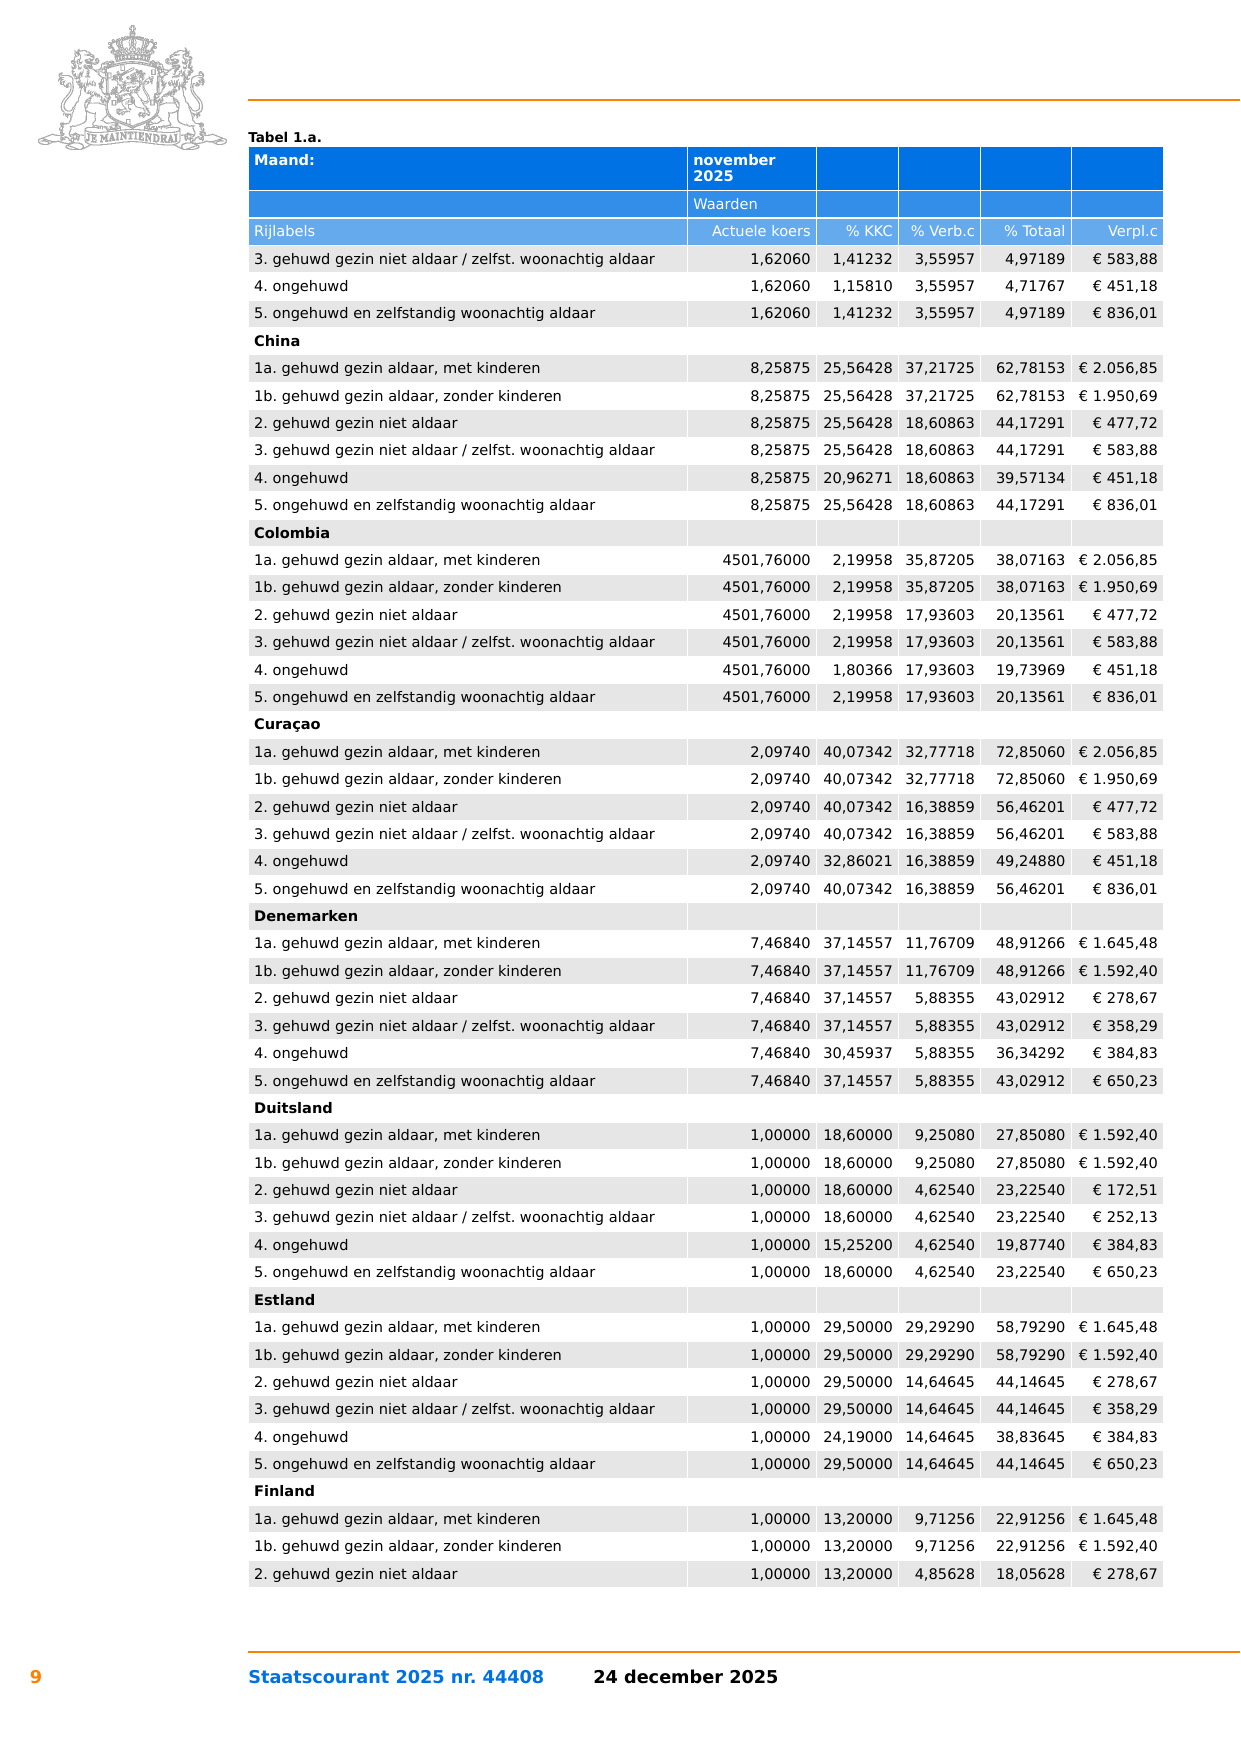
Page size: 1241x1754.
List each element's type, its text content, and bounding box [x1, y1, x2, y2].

table_cell 72,85060 [981, 766, 1071, 793]
table_cell € 583,88 [1072, 821, 1163, 847]
table_cell 5,88355 [899, 1040, 980, 1067]
table_cell € 278,67 [1072, 986, 1163, 1012]
table_cell 29,29290 [899, 1342, 980, 1368]
table_cell 9,71256 [899, 1506, 980, 1532]
table_cell € 1.950,69 [1072, 383, 1163, 409]
table_cell 1,80366 [817, 657, 898, 683]
table_cell 3,55957 [899, 301, 980, 327]
table_cell 1a. gehuwd gezin aldaar, met kinderen [249, 355, 687, 382]
table_cell € 252,13 [1072, 1205, 1163, 1231]
table_cell [981, 1095, 1071, 1121]
table_cell 2,19958 [817, 547, 898, 573]
table_cell 19,73969 [981, 657, 1071, 683]
table_cell 1b. gehuwd gezin aldaar, zonder kinderen [249, 1150, 687, 1176]
table_cell [688, 1095, 816, 1121]
table_cell 9,71256 [899, 1534, 980, 1560]
table_cell Maand: [249, 147, 687, 190]
table_cell € 583,88 [1072, 246, 1163, 272]
table_cell 25,56428 [817, 383, 898, 409]
table_cell 27,85080 [981, 1123, 1071, 1149]
table_cell 8,25875 [688, 410, 816, 437]
table_cell 18,60000 [817, 1177, 898, 1204]
table_cell [899, 1095, 980, 1121]
table_cell 4501,76000 [688, 684, 816, 711]
table_cell 4. ongehuwd [249, 657, 687, 683]
table_cell 44,17291 [981, 493, 1071, 519]
table_cell 5. ongehuwd en zelfstandig woonachtig aldaar [249, 1451, 687, 1478]
table_cell 13,20000 [817, 1506, 898, 1532]
table_cell 1b. gehuwd gezin aldaar, zonder kinderen [249, 766, 687, 793]
table_cell € 583,88 [1072, 438, 1163, 464]
table_cell [1072, 712, 1163, 738]
table_cell 8,25875 [688, 355, 816, 382]
table_cell [249, 191, 687, 217]
table_cell 4. ongehuwd [249, 465, 687, 491]
table_cell 1,62060 [688, 246, 816, 272]
table_cell 1a. gehuwd gezin aldaar, met kinderen [249, 1506, 687, 1532]
table_cell 1a. gehuwd gezin aldaar, met kinderen [249, 1314, 687, 1341]
table_cell 3. gehuwd gezin niet aldaar / zelfst. woonachtig aldaar [249, 1205, 687, 1231]
table_cell 23,22540 [981, 1260, 1071, 1286]
table_cell 29,50000 [817, 1342, 898, 1368]
table_cell 2. gehuwd gezin niet aldaar [249, 986, 687, 1012]
table_cell 16,38859 [899, 794, 980, 820]
table_cell 17,93603 [899, 602, 980, 628]
picture [38, 25, 227, 150]
table_cell [817, 903, 898, 930]
table_cell 16,38859 [899, 876, 980, 902]
table_cell € 1.645,48 [1072, 931, 1163, 957]
table_cell 18,60863 [899, 465, 980, 491]
table_cell 4501,76000 [688, 657, 816, 683]
table_cell [899, 903, 980, 930]
table_cell [1072, 903, 1163, 930]
table_cell € 1.592,40 [1072, 1342, 1163, 1368]
table_cell € 2.056,85 [1072, 547, 1163, 573]
table_cell 2,09740 [688, 794, 816, 820]
table_cell [899, 712, 980, 738]
table_cell 18,60000 [817, 1260, 898, 1286]
table_cell 16,38859 [899, 849, 980, 875]
table_cell € 451,18 [1072, 465, 1163, 491]
table_cell € 451,18 [1072, 657, 1163, 683]
table_cell 4. ongehuwd [249, 1040, 687, 1067]
table_cell 2,09740 [688, 766, 816, 793]
table_cell 32,86021 [817, 849, 898, 875]
table_cell Waarden [688, 191, 816, 217]
table_cell [1072, 191, 1163, 217]
table_cell 4. ongehuwd [249, 849, 687, 875]
table_cell [981, 1287, 1071, 1313]
table_cell € 650,23 [1072, 1451, 1163, 1478]
table_cell 4501,76000 [688, 575, 816, 601]
table_cell 3. gehuwd gezin niet aldaar / zelfst. woonachtig aldaar [249, 1396, 687, 1423]
table_cell 4. ongehuwd [249, 1424, 687, 1450]
table_cell [817, 1479, 898, 1505]
table_cell 43,02912 [981, 1013, 1071, 1039]
table_cell 4,97189 [981, 246, 1071, 272]
table_cell [899, 328, 980, 354]
table_cell 1,00000 [688, 1314, 816, 1341]
table_cell Denemarken [249, 903, 687, 930]
table_cell [817, 1287, 898, 1313]
table_cell 4. ongehuwd [249, 273, 687, 299]
table_cell 32,77718 [899, 766, 980, 793]
table_cell 23,22540 [981, 1205, 1071, 1231]
table_cell 1,00000 [688, 1451, 816, 1478]
table_cell 8,25875 [688, 383, 816, 409]
table_cell 2. gehuwd gezin niet aldaar [249, 794, 687, 820]
table_cell 1b. gehuwd gezin aldaar, zonder kinderen [249, 1342, 687, 1368]
table_cell 3,55957 [899, 246, 980, 272]
table_cell 1a. gehuwd gezin aldaar, met kinderen [249, 739, 687, 765]
table_cell € 836,01 [1072, 301, 1163, 327]
table_cell 62,78153 [981, 383, 1071, 409]
table_cell 38,07163 [981, 547, 1071, 573]
table_cell 1,00000 [688, 1150, 816, 1176]
table_cell 29,50000 [817, 1314, 898, 1341]
table_cell 1,62060 [688, 273, 816, 299]
table_cell 16,38859 [899, 821, 980, 847]
table_cell 1,00000 [688, 1534, 816, 1560]
table_cell 11,76709 [899, 958, 980, 984]
table_cell % KKC [817, 219, 898, 245]
table_cell € 1.950,69 [1072, 575, 1163, 601]
table_cell 13,20000 [817, 1561, 898, 1587]
table_cell [981, 520, 1071, 546]
table_cell 4,62540 [899, 1260, 980, 1286]
table_cell 44,14645 [981, 1451, 1071, 1478]
table_cell € 1.645,48 [1072, 1506, 1163, 1532]
table_cell 1,62060 [688, 301, 816, 327]
table_cell 4501,76000 [688, 629, 816, 656]
table_cell 3. gehuwd gezin niet aldaar / zelfst. woonachtig aldaar [249, 438, 687, 464]
table_header Tabel 1.a. [248, 130, 1163, 146]
table_cell 29,29290 [899, 1314, 980, 1341]
table_cell 2,09740 [688, 739, 816, 765]
table_cell [817, 191, 898, 217]
table_cell 72,85060 [981, 739, 1071, 765]
table_cell 14,64645 [899, 1396, 980, 1423]
table_cell 5. ongehuwd en zelfstandig woonachtig aldaar [249, 684, 687, 711]
table_cell 1a. gehuwd gezin aldaar, met kinderen [249, 547, 687, 573]
table_cell 1,00000 [688, 1232, 816, 1258]
table_cell € 384,83 [1072, 1232, 1163, 1258]
table_cell 9,25080 [899, 1123, 980, 1149]
table_cell [1072, 520, 1163, 546]
table_cell 5. ongehuwd en zelfstandig woonachtig aldaar [249, 1260, 687, 1286]
table_cell 37,21725 [899, 355, 980, 382]
table_cell 18,60000 [817, 1123, 898, 1149]
table_cell 1b. gehuwd gezin aldaar, zonder kinderen [249, 575, 687, 601]
table_cell 1,00000 [688, 1369, 816, 1395]
table_cell € 477,72 [1072, 602, 1163, 628]
table_cell [981, 712, 1071, 738]
table_cell € 2.056,85 [1072, 355, 1163, 382]
table_cell 1,00000 [688, 1396, 816, 1423]
table_cell 43,02912 [981, 1068, 1071, 1094]
table_cell 3. gehuwd gezin niet aldaar / zelfst. woonachtig aldaar [249, 246, 687, 272]
table_cell 5. ongehuwd en zelfstandig woonachtig aldaar [249, 493, 687, 519]
table_cell [899, 191, 980, 217]
table_cell 62,78153 [981, 355, 1071, 382]
table_cell 1,00000 [688, 1260, 816, 1286]
table_cell 29,50000 [817, 1451, 898, 1478]
table_cell 37,14557 [817, 1013, 898, 1039]
table_cell 11,76709 [899, 931, 980, 957]
table_cell [981, 147, 1071, 190]
table_cell 5,88355 [899, 1013, 980, 1039]
table_cell 18,60863 [899, 493, 980, 519]
table_cell Estland [249, 1287, 687, 1313]
table_cell 22,91256 [981, 1506, 1071, 1532]
table_cell [688, 328, 816, 354]
table_cell € 358,29 [1072, 1396, 1163, 1423]
table_cell 14,64645 [899, 1369, 980, 1395]
table_cell Actuele koers [688, 219, 816, 245]
table_cell [981, 903, 1071, 930]
table_cell 1,00000 [688, 1424, 816, 1450]
table_cell [1072, 1479, 1163, 1505]
table_cell 25,56428 [817, 355, 898, 382]
table_cell [688, 520, 816, 546]
table_cell 1,00000 [688, 1177, 816, 1204]
table_cell 37,14557 [817, 986, 898, 1012]
table_cell 29,50000 [817, 1396, 898, 1423]
table_cell 56,46201 [981, 821, 1071, 847]
table_cell 5,88355 [899, 1068, 980, 1094]
table_cell 22,91256 [981, 1534, 1071, 1560]
table_cell 37,14557 [817, 958, 898, 984]
table_cell 3. gehuwd gezin niet aldaar / zelfst. woonachtig aldaar [249, 1013, 687, 1039]
table_cell 25,56428 [817, 438, 898, 464]
table_cell € 650,23 [1072, 1260, 1163, 1286]
table_cell 5. ongehuwd en zelfstandig woonachtig aldaar [249, 301, 687, 327]
table_cell 29,50000 [817, 1369, 898, 1395]
table_cell € 477,72 [1072, 410, 1163, 437]
table_cell € 451,18 [1072, 273, 1163, 299]
table_cell 36,34292 [981, 1040, 1071, 1067]
table_cell € 650,23 [1072, 1068, 1163, 1094]
table_cell [817, 712, 898, 738]
table_cell 7,46840 [688, 1040, 816, 1067]
table_cell Duitsland [249, 1095, 687, 1121]
table_cell 2. gehuwd gezin niet aldaar [249, 1369, 687, 1395]
table_cell 44,14645 [981, 1396, 1071, 1423]
table_cell 7,46840 [688, 1068, 816, 1094]
table_cell 1a. gehuwd gezin aldaar, met kinderen [249, 931, 687, 957]
table_cell [981, 191, 1071, 217]
table_cell Verpl.c [1072, 219, 1163, 245]
table_cell 18,05628 [981, 1561, 1071, 1587]
table_cell 43,02912 [981, 986, 1071, 1012]
table_cell € 836,01 [1072, 493, 1163, 519]
table_cell € 384,83 [1072, 1040, 1163, 1067]
table_cell 39,57134 [981, 465, 1071, 491]
table_cell 3. gehuwd gezin niet aldaar / zelfst. woonachtig aldaar [249, 821, 687, 847]
table_cell 48,91266 [981, 958, 1071, 984]
table_cell Colombia [249, 520, 687, 546]
table_cell [1072, 328, 1163, 354]
table_cell 20,13561 [981, 602, 1071, 628]
table_cell 2. gehuwd gezin niet aldaar [249, 1561, 687, 1587]
table_cell 18,60000 [817, 1150, 898, 1176]
table_cell 1b. gehuwd gezin aldaar, zonder kinderen [249, 958, 687, 984]
table_cell 37,14557 [817, 1068, 898, 1094]
table_cell [817, 520, 898, 546]
table_cell 40,07342 [817, 739, 898, 765]
table_cell 40,07342 [817, 766, 898, 793]
table_cell november 2025 [688, 147, 816, 190]
table_cell 7,46840 [688, 1013, 816, 1039]
table_cell € 1.592,40 [1072, 1123, 1163, 1149]
table_cell € 1.645,48 [1072, 1314, 1163, 1341]
table_cell € 384,83 [1072, 1424, 1163, 1450]
table_cell 2. gehuwd gezin niet aldaar [249, 1177, 687, 1204]
table_cell 20,13561 [981, 629, 1071, 656]
table_cell 40,07342 [817, 794, 898, 820]
table_cell 2,19958 [817, 602, 898, 628]
table_cell Curaçao [249, 712, 687, 738]
table_cell 44,17291 [981, 438, 1071, 464]
table_cell 2,19958 [817, 629, 898, 656]
table_cell 44,17291 [981, 410, 1071, 437]
table_cell [981, 328, 1071, 354]
table_cell 40,07342 [817, 821, 898, 847]
table_cell Rijlabels [249, 219, 687, 245]
table_cell 56,46201 [981, 876, 1071, 902]
table_cell [981, 1479, 1071, 1505]
table_cell 4,62540 [899, 1205, 980, 1231]
table_cell 1b. gehuwd gezin aldaar, zonder kinderen [249, 1534, 687, 1560]
table_cell 15,25200 [817, 1232, 898, 1258]
table_cell 4501,76000 [688, 602, 816, 628]
table_cell € 583,88 [1072, 629, 1163, 656]
table_cell 40,07342 [817, 876, 898, 902]
table_cell 17,93603 [899, 657, 980, 683]
table_cell 1b. gehuwd gezin aldaar, zonder kinderen [249, 383, 687, 409]
table_cell 19,87740 [981, 1232, 1071, 1258]
table_cell 5. ongehuwd en zelfstandig woonachtig aldaar [249, 1068, 687, 1094]
table_cell 3,55957 [899, 273, 980, 299]
table_cell 2,09740 [688, 876, 816, 902]
table_cell 44,14645 [981, 1369, 1071, 1395]
table_cell [1072, 147, 1163, 190]
table_cell 24,19000 [817, 1424, 898, 1450]
table_cell € 1.950,69 [1072, 766, 1163, 793]
table_cell 1,15810 [817, 273, 898, 299]
table_cell [688, 712, 816, 738]
table_cell 1,00000 [688, 1342, 816, 1368]
table_cell 58,79290 [981, 1314, 1071, 1341]
table_cell 14,64645 [899, 1451, 980, 1478]
table_cell 37,21725 [899, 383, 980, 409]
table_cell 2,19958 [817, 684, 898, 711]
table_cell 2. gehuwd gezin niet aldaar [249, 410, 687, 437]
table_cell 49,24880 [981, 849, 1071, 875]
table_cell [817, 1095, 898, 1121]
table_cell 5. ongehuwd en zelfstandig woonachtig aldaar [249, 876, 687, 902]
table_cell 7,46840 [688, 958, 816, 984]
table_cell 5,88355 [899, 986, 980, 1012]
table_cell % Verb.c [899, 219, 980, 245]
table_cell 2,09740 [688, 849, 816, 875]
table_cell 25,56428 [817, 493, 898, 519]
table_cell 2,09740 [688, 821, 816, 847]
table_cell 3. gehuwd gezin niet aldaar / zelfst. woonachtig aldaar [249, 629, 687, 656]
table_cell [1072, 1095, 1163, 1121]
table_cell 1a. gehuwd gezin aldaar, met kinderen [249, 1123, 687, 1149]
table_cell 1,00000 [688, 1123, 816, 1149]
table_cell 37,14557 [817, 931, 898, 957]
table_cell € 451,18 [1072, 849, 1163, 875]
table_cell 4,62540 [899, 1177, 980, 1204]
table_cell 4,85628 [899, 1561, 980, 1587]
table_cell € 278,67 [1072, 1369, 1163, 1395]
table_cell 38,83645 [981, 1424, 1071, 1450]
table_cell 32,77718 [899, 739, 980, 765]
table_cell 8,25875 [688, 465, 816, 491]
table_cell 4501,76000 [688, 547, 816, 573]
table_cell 4. ongehuwd [249, 1232, 687, 1258]
table_cell 17,93603 [899, 629, 980, 656]
table_cell 20,13561 [981, 684, 1071, 711]
table_cell [899, 147, 980, 190]
table_cell [817, 328, 898, 354]
table_cell 20,96271 [817, 465, 898, 491]
table_cell € 836,01 [1072, 684, 1163, 711]
table_cell 23,22540 [981, 1177, 1071, 1204]
table_cell 2. gehuwd gezin niet aldaar [249, 602, 687, 628]
table_cell 48,91266 [981, 931, 1071, 957]
table_cell 25,56428 [817, 410, 898, 437]
table_cell 27,85080 [981, 1150, 1071, 1176]
table_cell China [249, 328, 687, 354]
table_cell 58,79290 [981, 1342, 1071, 1368]
table_cell 17,93603 [899, 684, 980, 711]
table_cell [899, 1479, 980, 1505]
table_cell [688, 1479, 816, 1505]
table_cell [899, 520, 980, 546]
table_cell [688, 1287, 816, 1313]
table_cell 7,46840 [688, 986, 816, 1012]
table_cell Finland [249, 1479, 687, 1505]
table_cell 9,25080 [899, 1150, 980, 1176]
table_cell 7,46840 [688, 931, 816, 957]
table_cell € 172,51 [1072, 1177, 1163, 1204]
table_cell 18,60863 [899, 438, 980, 464]
table_cell [688, 903, 816, 930]
table_cell [817, 147, 898, 190]
table_cell € 477,72 [1072, 794, 1163, 820]
table_cell 1,00000 [688, 1205, 816, 1231]
table_cell € 2.056,85 [1072, 739, 1163, 765]
table_cell 38,07163 [981, 575, 1071, 601]
table_cell 30,45937 [817, 1040, 898, 1067]
table_cell 8,25875 [688, 493, 816, 519]
table_cell 8,25875 [688, 438, 816, 464]
table_cell 4,62540 [899, 1232, 980, 1258]
table_cell 18,60000 [817, 1205, 898, 1231]
table_cell 35,87205 [899, 547, 980, 573]
table_cell 4,71767 [981, 273, 1071, 299]
table_cell € 358,29 [1072, 1013, 1163, 1039]
table_cell 56,46201 [981, 794, 1071, 820]
table_cell [899, 1287, 980, 1313]
table_cell € 1.592,40 [1072, 1534, 1163, 1560]
table_cell 2,19958 [817, 575, 898, 601]
table_cell 13,20000 [817, 1534, 898, 1560]
table_cell 1,41232 [817, 246, 898, 272]
table_cell € 1.592,40 [1072, 958, 1163, 984]
table_cell € 278,67 [1072, 1561, 1163, 1587]
table_cell € 1.592,40 [1072, 1150, 1163, 1176]
table_cell € 836,01 [1072, 876, 1163, 902]
table_cell 14,64645 [899, 1424, 980, 1450]
table_cell % Totaal [981, 219, 1071, 245]
table_cell 1,00000 [688, 1561, 816, 1587]
table_cell 4,97189 [981, 301, 1071, 327]
table_cell [1072, 1287, 1163, 1313]
table_cell 35,87205 [899, 575, 980, 601]
table_cell 1,41232 [817, 301, 898, 327]
table_cell 1,00000 [688, 1506, 816, 1532]
table_cell 18,60863 [899, 410, 980, 437]
